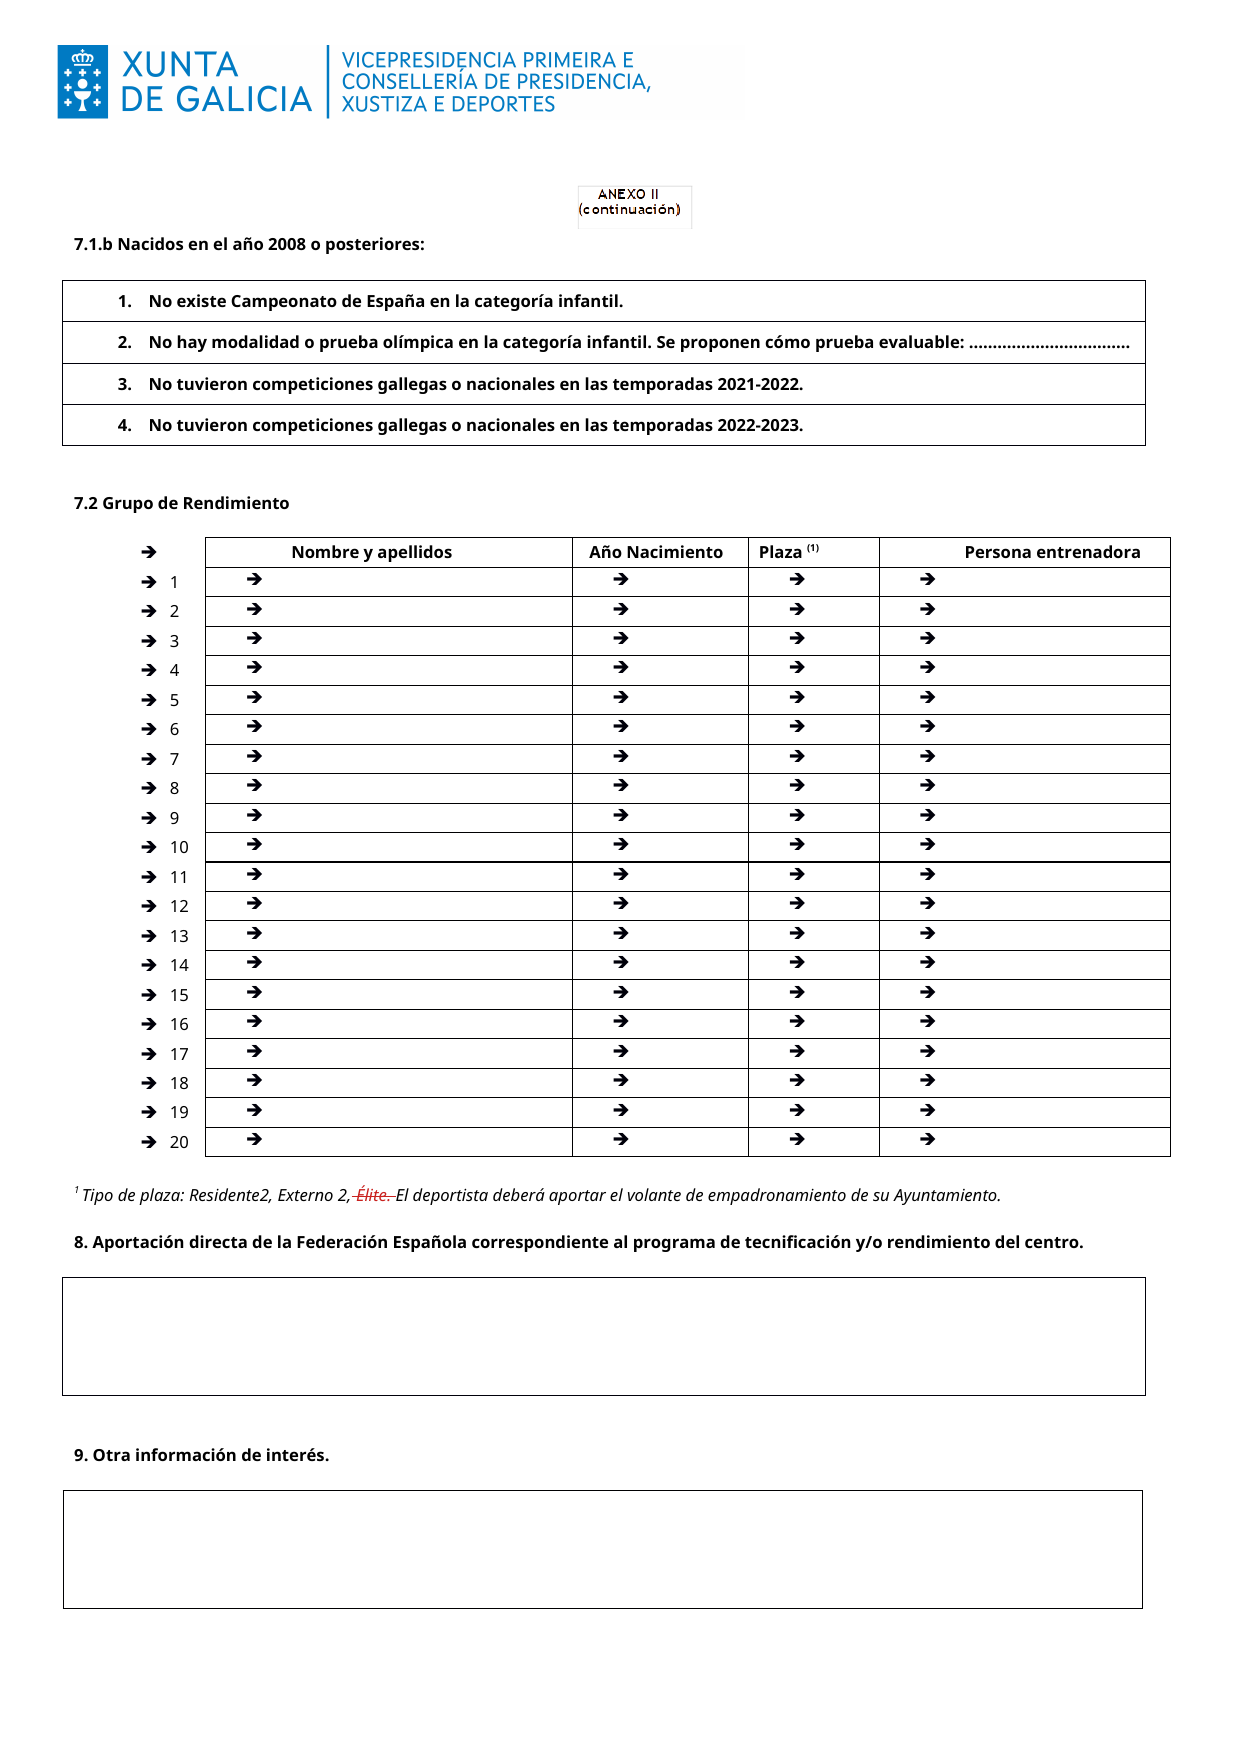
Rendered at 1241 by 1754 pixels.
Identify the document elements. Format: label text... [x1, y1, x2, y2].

table_cell [880, 1069, 1170, 1097]
table_cell [880, 980, 1170, 1009]
table_header No existe Campeonato de España en la categoría infantil. [63, 281, 1145, 321]
table_cell [573, 686, 748, 714]
text 7.1.b Nacidos en el año 2008 o posteriores: [74, 233, 1196, 256]
table_cell [573, 568, 748, 596]
table_cell [206, 804, 572, 832]
table_cell [206, 951, 572, 979]
table_cell [880, 745, 1170, 773]
table_cell [573, 980, 748, 1009]
table_cell [880, 627, 1170, 655]
table_cell 4 [99, 655, 205, 684]
table_cell 19 [99, 1097, 205, 1127]
table_cell [573, 921, 748, 950]
table_cell 20 [99, 1127, 205, 1156]
table_cell [573, 1010, 748, 1038]
table_cell [749, 980, 879, 1009]
table_cell [206, 980, 572, 1009]
table_cell [573, 804, 748, 832]
table_cell [749, 715, 879, 743]
table_cell [880, 1128, 1170, 1156]
table_cell [206, 597, 572, 626]
table_cell [749, 804, 879, 832]
table_header Nombre y apellidos [206, 538, 572, 567]
picture [57, 45, 745, 120]
table_cell [206, 715, 572, 743]
table_cell [880, 921, 1170, 950]
table_cell [749, 656, 879, 684]
table_cell [206, 833, 572, 861]
table_cell 5 [99, 685, 205, 714]
table_cell [206, 627, 572, 655]
table_cell [880, 892, 1170, 920]
table_cell 6 [99, 714, 205, 743]
table_cell [573, 951, 748, 979]
table_cell [749, 745, 879, 773]
table_cell [880, 833, 1170, 861]
table_cell [206, 1010, 572, 1038]
table_cell [880, 951, 1170, 979]
table_cell [206, 863, 572, 891]
table_cell [749, 921, 879, 950]
table_cell [206, 1069, 572, 1097]
table_cell [573, 833, 748, 861]
table_cell No tuvieron competiciones gallegas o nacionales en las temporadas 2021-2022. [63, 364, 1145, 404]
table_cell [206, 686, 572, 714]
table_cell 14 [99, 950, 205, 979]
table_cell [880, 686, 1170, 714]
table_cell [573, 656, 748, 684]
table_cell [206, 745, 572, 773]
table_cell [206, 774, 572, 802]
table_cell [573, 1069, 748, 1097]
table_cell [206, 1039, 572, 1068]
table_cell [206, 921, 572, 950]
table_cell [573, 1128, 748, 1156]
table_cell [749, 863, 879, 891]
table_cell [749, 833, 879, 861]
table_cell [880, 804, 1170, 832]
table_cell [749, 1069, 879, 1097]
table_cell 12 [99, 891, 205, 920]
table_cell [880, 1010, 1170, 1038]
subtitle 9. Otra información de interés. [74, 1443, 1196, 1466]
table_cell 9 [99, 803, 205, 832]
table_cell [573, 627, 748, 655]
table_cell [749, 1098, 879, 1127]
table_cell 16 [99, 1009, 205, 1038]
table_cell [749, 1128, 879, 1156]
table_cell No tuvieron competiciones gallegas o nacionales en las temporadas 2022-2023. [63, 405, 1145, 445]
table_cell [749, 774, 879, 802]
table_header [64, 1491, 1142, 1608]
table_cell 1 [99, 567, 205, 596]
table_cell [573, 774, 748, 802]
table_cell [880, 774, 1170, 802]
table_header Plaza (1) [749, 538, 879, 567]
table_cell [573, 892, 748, 920]
table_cell [880, 597, 1170, 626]
table_cell [206, 892, 572, 920]
table_cell [749, 568, 879, 596]
table_cell 2 [99, 596, 205, 626]
table_cell 11 [99, 861, 205, 891]
text 7.2 Grupo de Rendimiento [74, 492, 1196, 514]
table_cell [573, 863, 748, 891]
table_cell [573, 1039, 748, 1068]
table_cell 13 [99, 920, 205, 950]
table_cell [749, 892, 879, 920]
table_cell [749, 1010, 879, 1038]
table_cell [749, 627, 879, 655]
table_cell [573, 745, 748, 773]
table_cell [749, 686, 879, 714]
table_cell [573, 597, 748, 626]
table_cell [206, 1098, 572, 1127]
table_cell [749, 951, 879, 979]
table_cell 17 [99, 1038, 205, 1068]
table_cell 8 [99, 773, 205, 802]
table_cell [880, 1098, 1170, 1127]
table_header Año Nacimiento [573, 538, 748, 567]
table_cell [206, 568, 572, 596]
text 8. Aportación directa de la Federación Española correspondiente al programa de tecnificación y/o rendimiento del centro. [74, 1230, 1196, 1253]
table_cell No hay modalidad o prueba olímpica en la categoría infantil. Se proponen cómo prueba evaluable: .................................. [63, 322, 1145, 363]
table_header [99, 537, 205, 567]
table_cell [880, 1039, 1170, 1068]
table_cell [206, 656, 572, 684]
table_cell 3 [99, 626, 205, 655]
table_header [63, 1278, 1145, 1395]
table_cell [749, 597, 879, 626]
table_cell [206, 1128, 572, 1156]
table_cell 18 [99, 1068, 205, 1097]
table_cell 15 [99, 979, 205, 1009]
table_cell [573, 715, 748, 743]
table_cell [880, 656, 1170, 684]
table_cell 7 [99, 744, 205, 773]
table_cell [573, 1098, 748, 1127]
text 1 Tipo de plaza: Residente2, Externo 2, Élite. El deportista deberá aportar el volante de empadronamiento de su Ayuntamiento. [74, 1183, 1196, 1206]
picture [577, 185, 693, 229]
table_cell 10 [99, 832, 205, 861]
table_header Persona entrenadora [880, 538, 1170, 567]
table_cell [749, 1039, 879, 1068]
table_cell [880, 568, 1170, 596]
table_cell [880, 715, 1170, 743]
table_cell [880, 863, 1170, 891]
